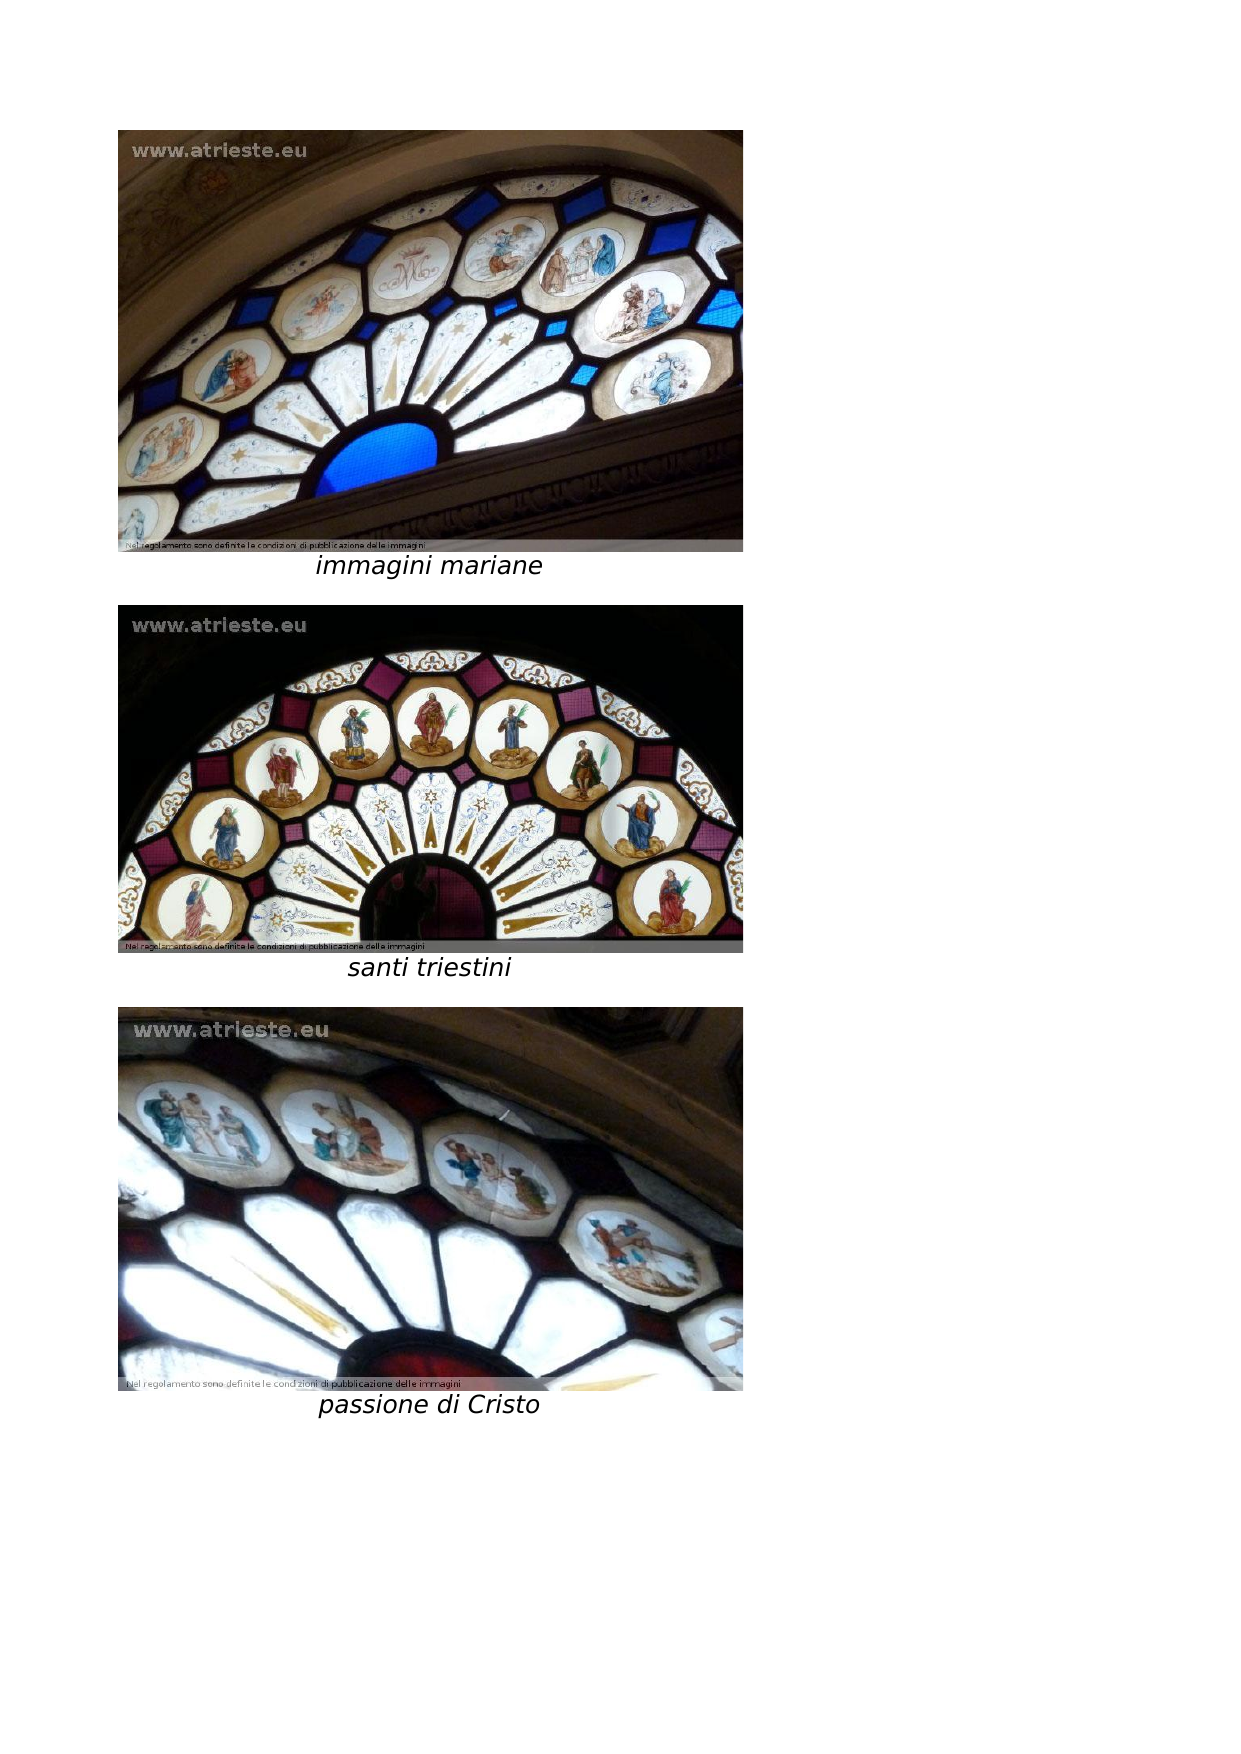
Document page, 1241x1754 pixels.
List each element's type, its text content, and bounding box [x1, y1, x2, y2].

picture [118, 130, 744, 552]
picture [118, 1007, 744, 1391]
picture [118, 605, 744, 953]
text immagini mariane [118, 552, 743, 581]
text passione di Cristo [118, 1391, 743, 1419]
text santi triestini [118, 953, 743, 982]
